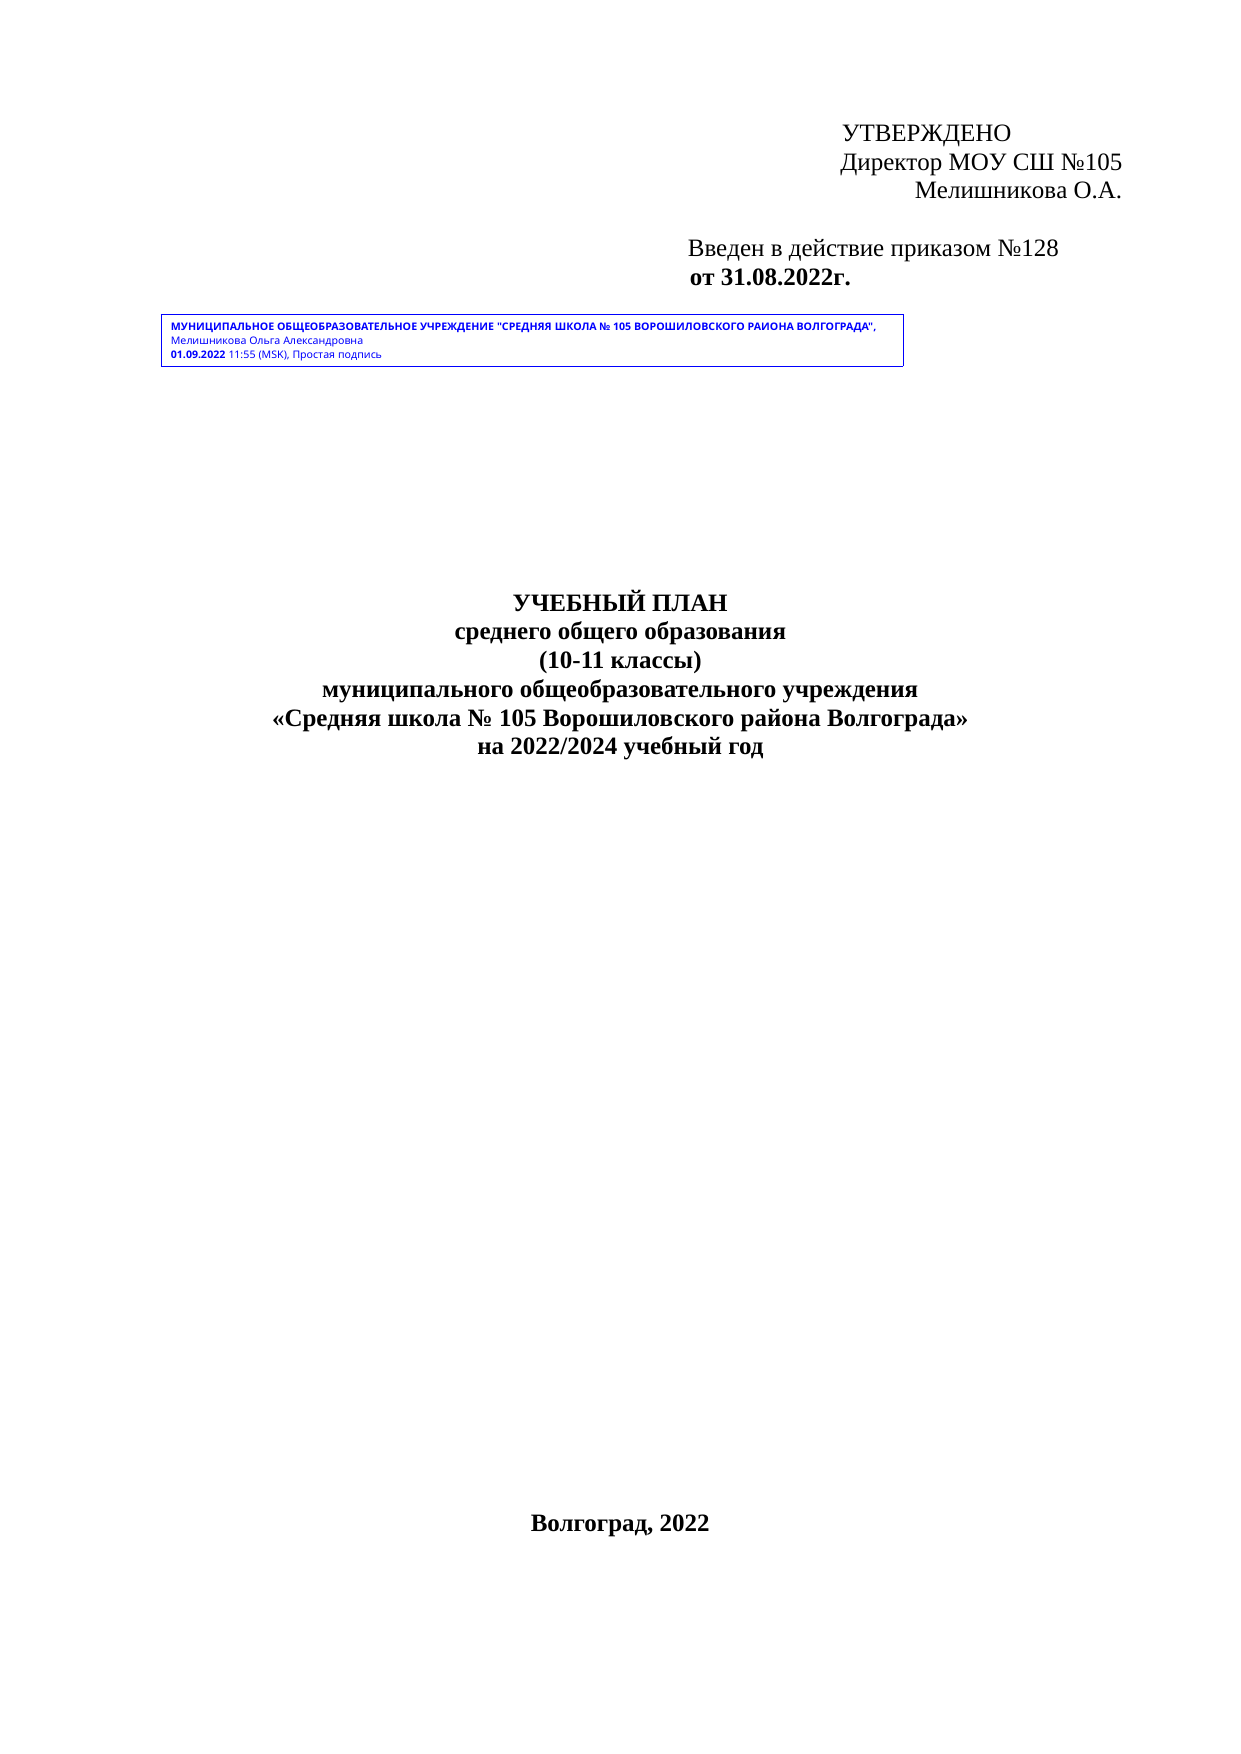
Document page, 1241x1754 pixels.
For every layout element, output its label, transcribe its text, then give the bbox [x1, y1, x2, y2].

text [904, 333, 1125, 348]
text УТВЕРЖДЕНО [118, 118, 1122, 147]
text «Средняя школа № 105 Ворошиловского района Волгограда» [118, 703, 1122, 731]
text муниципального общеобразовательного учреждения [118, 674, 1122, 703]
text Волгоград, 2022 [118, 1508, 1122, 1536]
text [904, 348, 1124, 362]
text (10-11 классы) [118, 645, 1122, 674]
text УЧЕБНЫЙ ПЛАН [118, 588, 1122, 616]
text Мелишникова Ольга Александровна [171, 333, 903, 348]
text МУНИЦИПАЛЬНОЕ ОБЩЕОБРАЗОВАТЕЛЬНОЕ УЧРЕЖДЕНИЕ "СРЕДНЯЯ ШКОЛА № 105 ВОРОШИЛОВСКОГО РАИОНА ВОЛГОГРАДА", [171, 319, 903, 333]
text на 2022/2024 учебный год [118, 731, 1122, 760]
text 01.09.2022 11:55 (MSK), Простая подпись [171, 348, 903, 362]
text [904, 319, 1125, 333]
text от 31.08.2022г. [118, 262, 1122, 291]
text среднего общего образования [118, 616, 1122, 645]
text Введен в действие приказом №128 [118, 233, 1122, 262]
text Директор МОУ СШ №105 Мелишникова О.А. [118, 147, 1122, 204]
